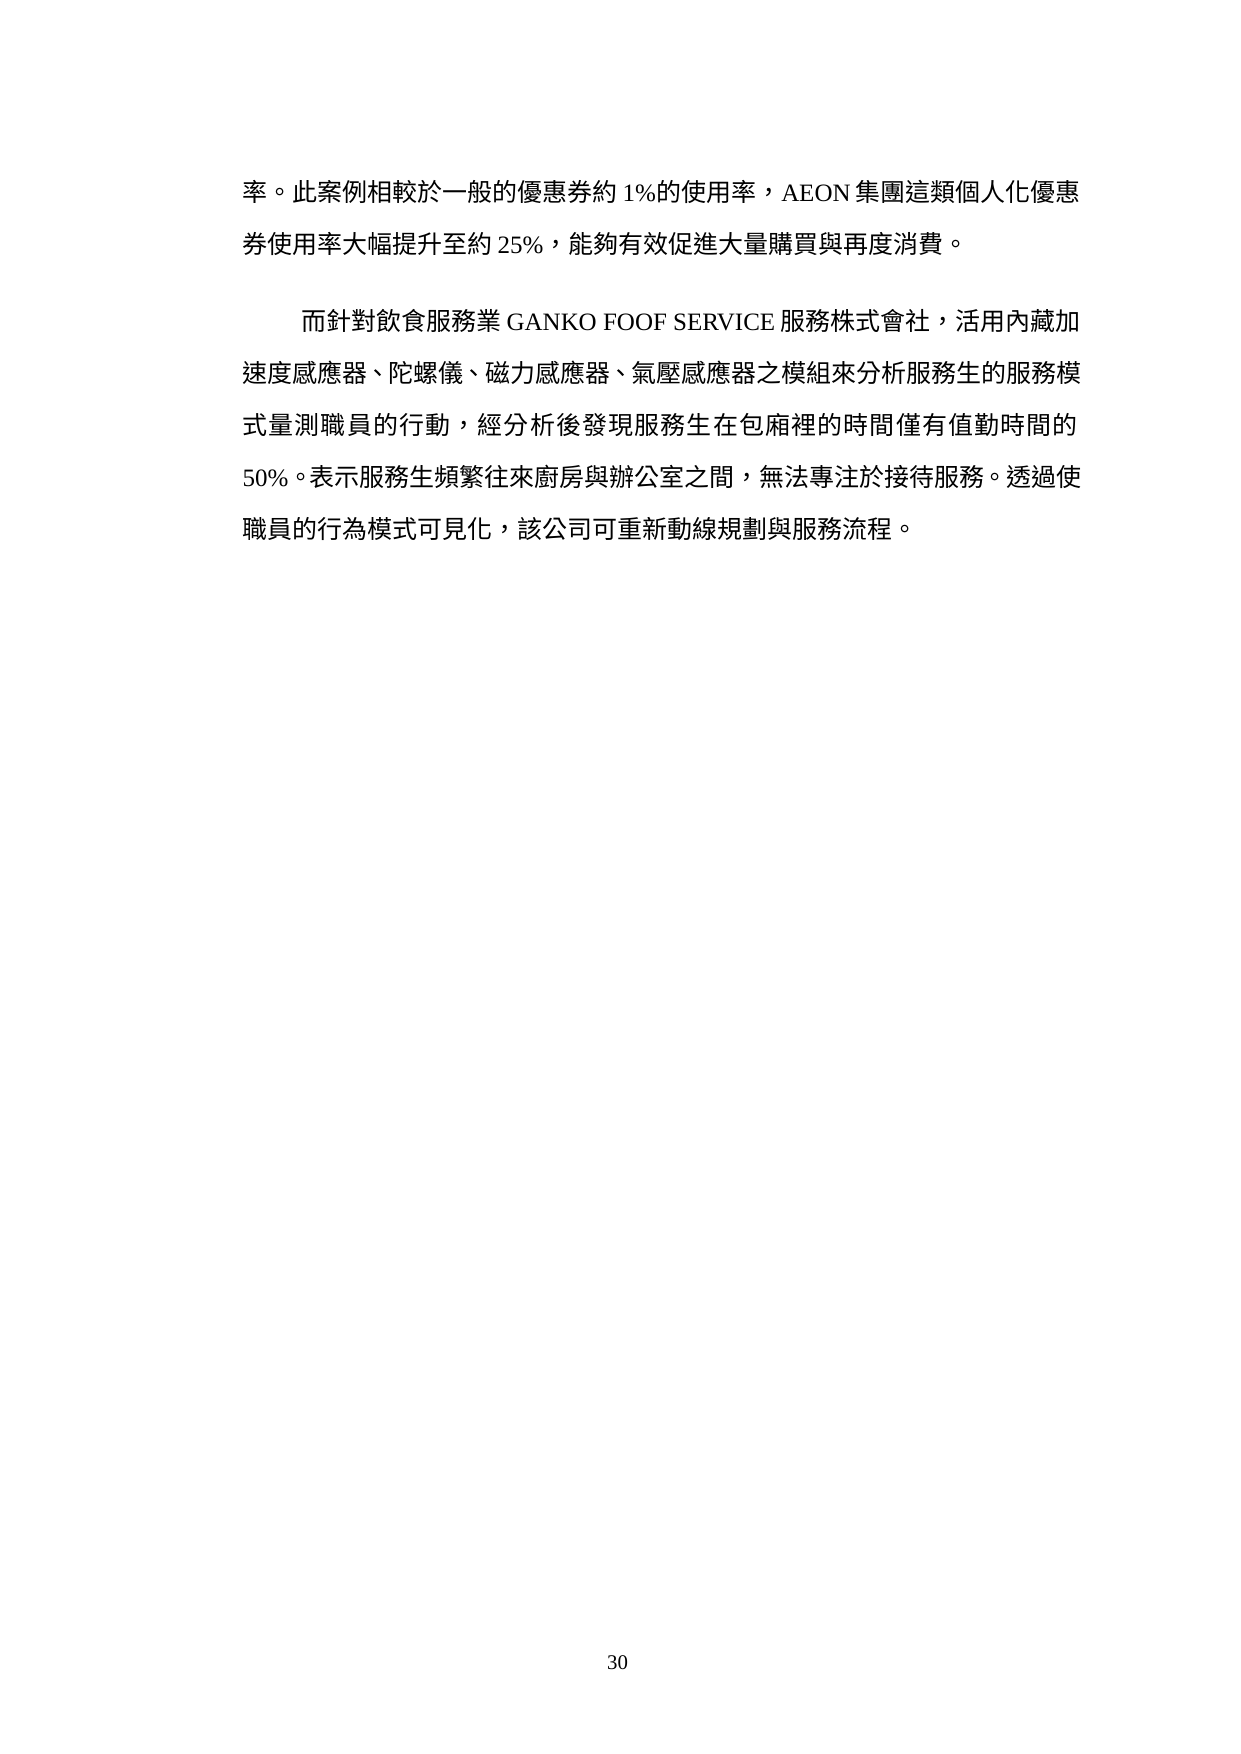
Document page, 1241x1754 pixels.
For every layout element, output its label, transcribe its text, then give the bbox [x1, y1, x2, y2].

text 率。此案例相較於一般的優惠券約1%的使用率，AEON集團這類個人化優惠券使用率大幅提升至約25%，能夠有效促進大量購買與再度消費。 [242, 159, 1081, 264]
text 而針對飲食服務業GANKO FOOF SERVICE服務株式會社，活用內藏加速度感應器、陀螺儀、磁力感應器、氣壓感應器之模組來分析服務生的服務模式量測職員的行動，經分析後發現服務生在包廂裡的時間僅有值勤時間的50%。表示服務生頻繁往來廚房與辦公室之間，無法專注於接待服務。透過使職員的行為模式可見化，該公司可重新動線規劃與服務流程。 [242, 289, 1081, 549]
